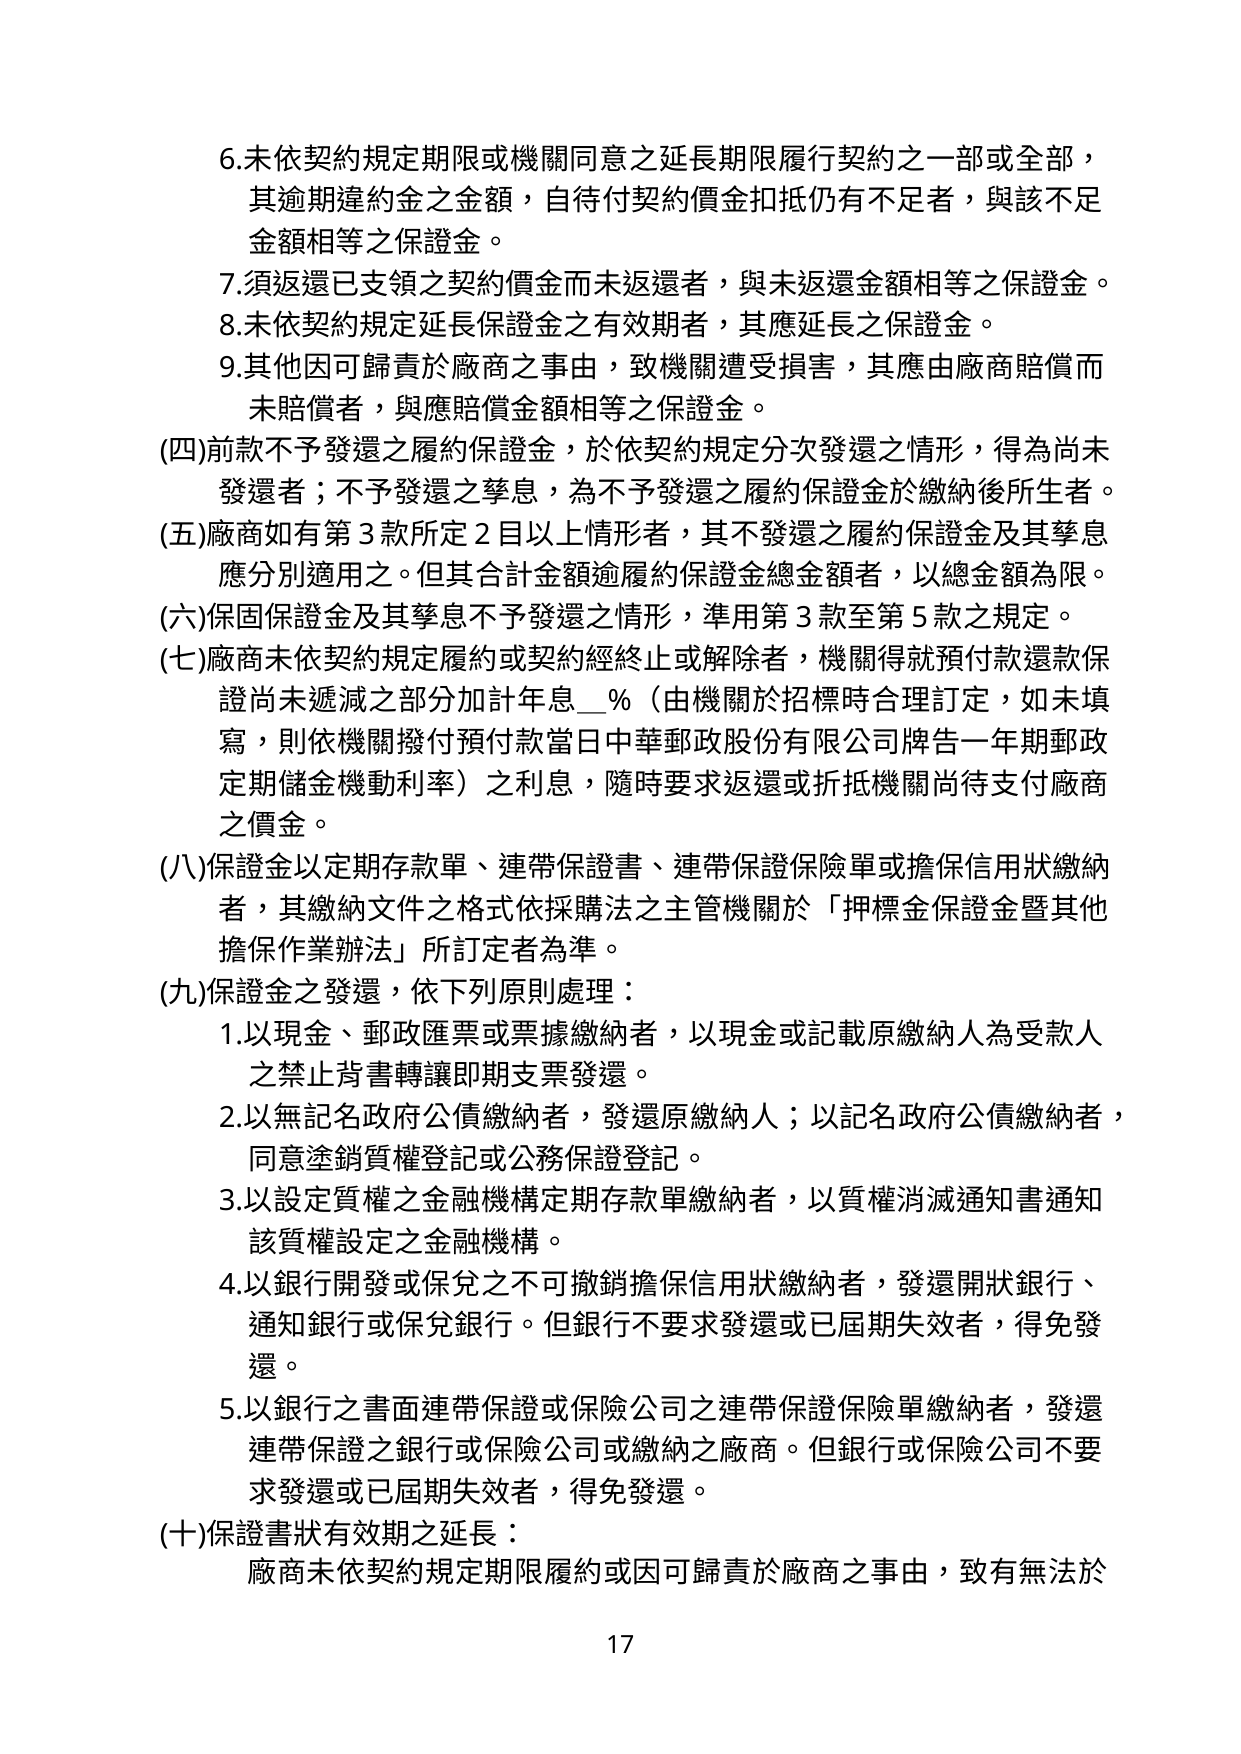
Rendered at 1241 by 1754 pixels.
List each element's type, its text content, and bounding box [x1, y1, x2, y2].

text (九)保證金之發還，依下列原則處理： [159, 969, 1110, 1011]
text (四)前款不予發還之履約保證金，於依契約規定分次發還之情形，得為尚未發還者；不予發還之孳息，為不予發還之履約保證金於繳納後所生者。 [159, 427, 1110, 511]
text 8.未依契約規定延長保證金之有效期者，其應延長之保證金。 [218, 302, 1104, 344]
text 7.須返還已支領之契約價金而未返還者，與未返還金額相等之保證金。 [218, 261, 1104, 302]
text 1.以現金、郵政匯票或票據繳納者，以現金或記載原繳納人為受款人之禁止背書轉讓即期支票發還。 [218, 1011, 1104, 1094]
text 4.以銀行開發或保兌之不可撤銷擔保信用狀繳納者，發還開狀銀行、通知銀行或保兌銀行。但銀行不要求發還或已屆期失效者，得免發還。 [218, 1261, 1104, 1386]
text (六)保固保證金及其孳息不予發還之情形，準用第3款至第5款之規定。 [159, 594, 1110, 636]
text (五)廠商如有第3款所定2目以上情形者，其不發還之履約保證金及其孳息應分別適用之。但其合計金額逾履約保證金總金額者，以總金額為限。 [159, 511, 1110, 594]
text 廠商未依契約規定期限履約或因可歸責於廠商之事由，致有無法於 [247, 1552, 1110, 1590]
text 9.其他因可歸責於廠商之事由，致機關遭受損害，其應由廠商賠償而未賠償者，與應賠償金額相等之保證金。 [218, 344, 1104, 427]
text (十)保證書狀有效期之延長： [159, 1511, 1110, 1552]
text 3.以設定質權之金融機構定期存款單繳納者，以質權消滅通知書通知該質權設定之金融機構。 [218, 1177, 1104, 1261]
text 6.未依契約規定期限或機關同意之延長期限履行契約之一部或全部，其逾期違約金之金額，自待付契約價金扣抵仍有不足者，與該不足金額相等之保證金。 [218, 136, 1104, 261]
text 5.以銀行之書面連帶保證或保險公司之連帶保證保險單繳納者，發還連帶保證之銀行或保險公司或繳納之廠商。但銀行或保險公司不要求發還或已屆期失效者，得免發還。 [218, 1386, 1104, 1511]
text 2.以無記名政府公債繳納者，發還原繳納人；以記名政府公債繳納者，同意塗銷質權登記或公務保證登記。 [218, 1094, 1104, 1177]
text (八)保證金以定期存款單、連帶保證書、連帶保證保險單或擔保信用狀繳納者，其繳納文件之格式依採購法之主管機關於「押標金保證金暨其他擔保作業辦法」所訂定者為準。 [159, 844, 1110, 969]
text (七)廠商未依契約規定履約或契約經終止或解除者，機關得就預付款還款保證尚未遞減之部分加計年息＿%（由機關於招標時合理訂定，如未填寫，則依機關撥付預付款當日中華郵政股份有限公司牌告一年期郵政定期儲金機動利率）之利息，隨時要求返還或折抵機關尚待支付廠商之價金。 [159, 636, 1110, 844]
